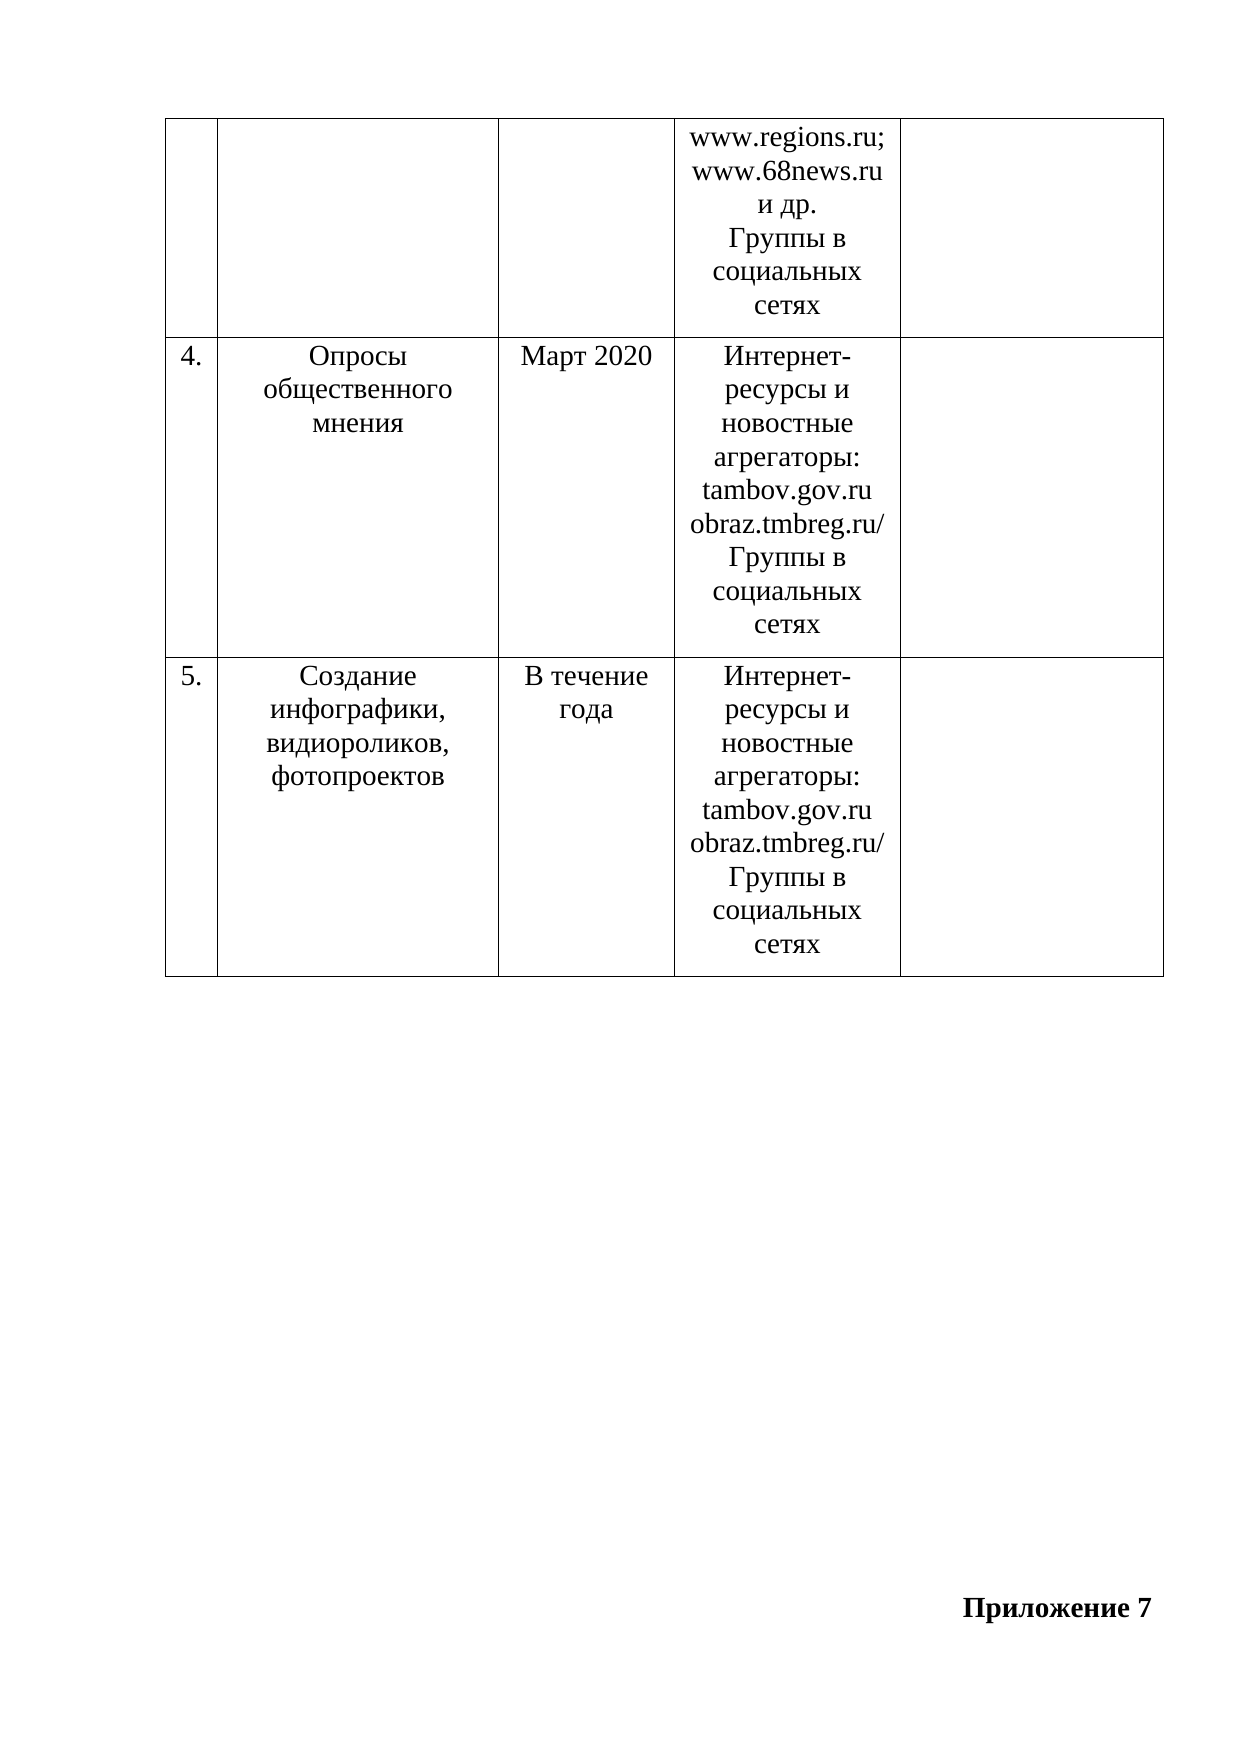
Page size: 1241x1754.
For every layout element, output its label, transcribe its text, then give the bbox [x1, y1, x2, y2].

table_cell Интернет-ресурсы и новостные агрегаторы: tambov.gov.ru obraz.tmbreg.ru/ Группы в социальных сетях [675, 338, 900, 657]
table_cell 4. [166, 338, 217, 657]
table_cell 5. [166, 658, 217, 976]
table_cell [901, 658, 1163, 976]
table_cell [901, 119, 1163, 337]
table_cell Интернет-ресурсы и новостные агрегаторы: tambov.gov.ru obraz.tmbreg.ru/ Группы в социальных сетях [675, 658, 900, 976]
table_cell Создание инфографики, видиороликов, фотопроектов [218, 658, 498, 976]
table_cell [166, 119, 217, 337]
table_cell [218, 119, 498, 337]
table_cell www.regions.ru; www.68news.ru и др. Группы в социальных сетях [675, 119, 900, 337]
table_cell [499, 119, 674, 337]
table_cell Опросы общественного мнения [218, 338, 498, 657]
table_cell [901, 338, 1163, 657]
table_cell В течение года [499, 658, 674, 976]
table_cell Март 2020 [499, 338, 674, 657]
text Приложение 7 [177, 1590, 1152, 1623]
